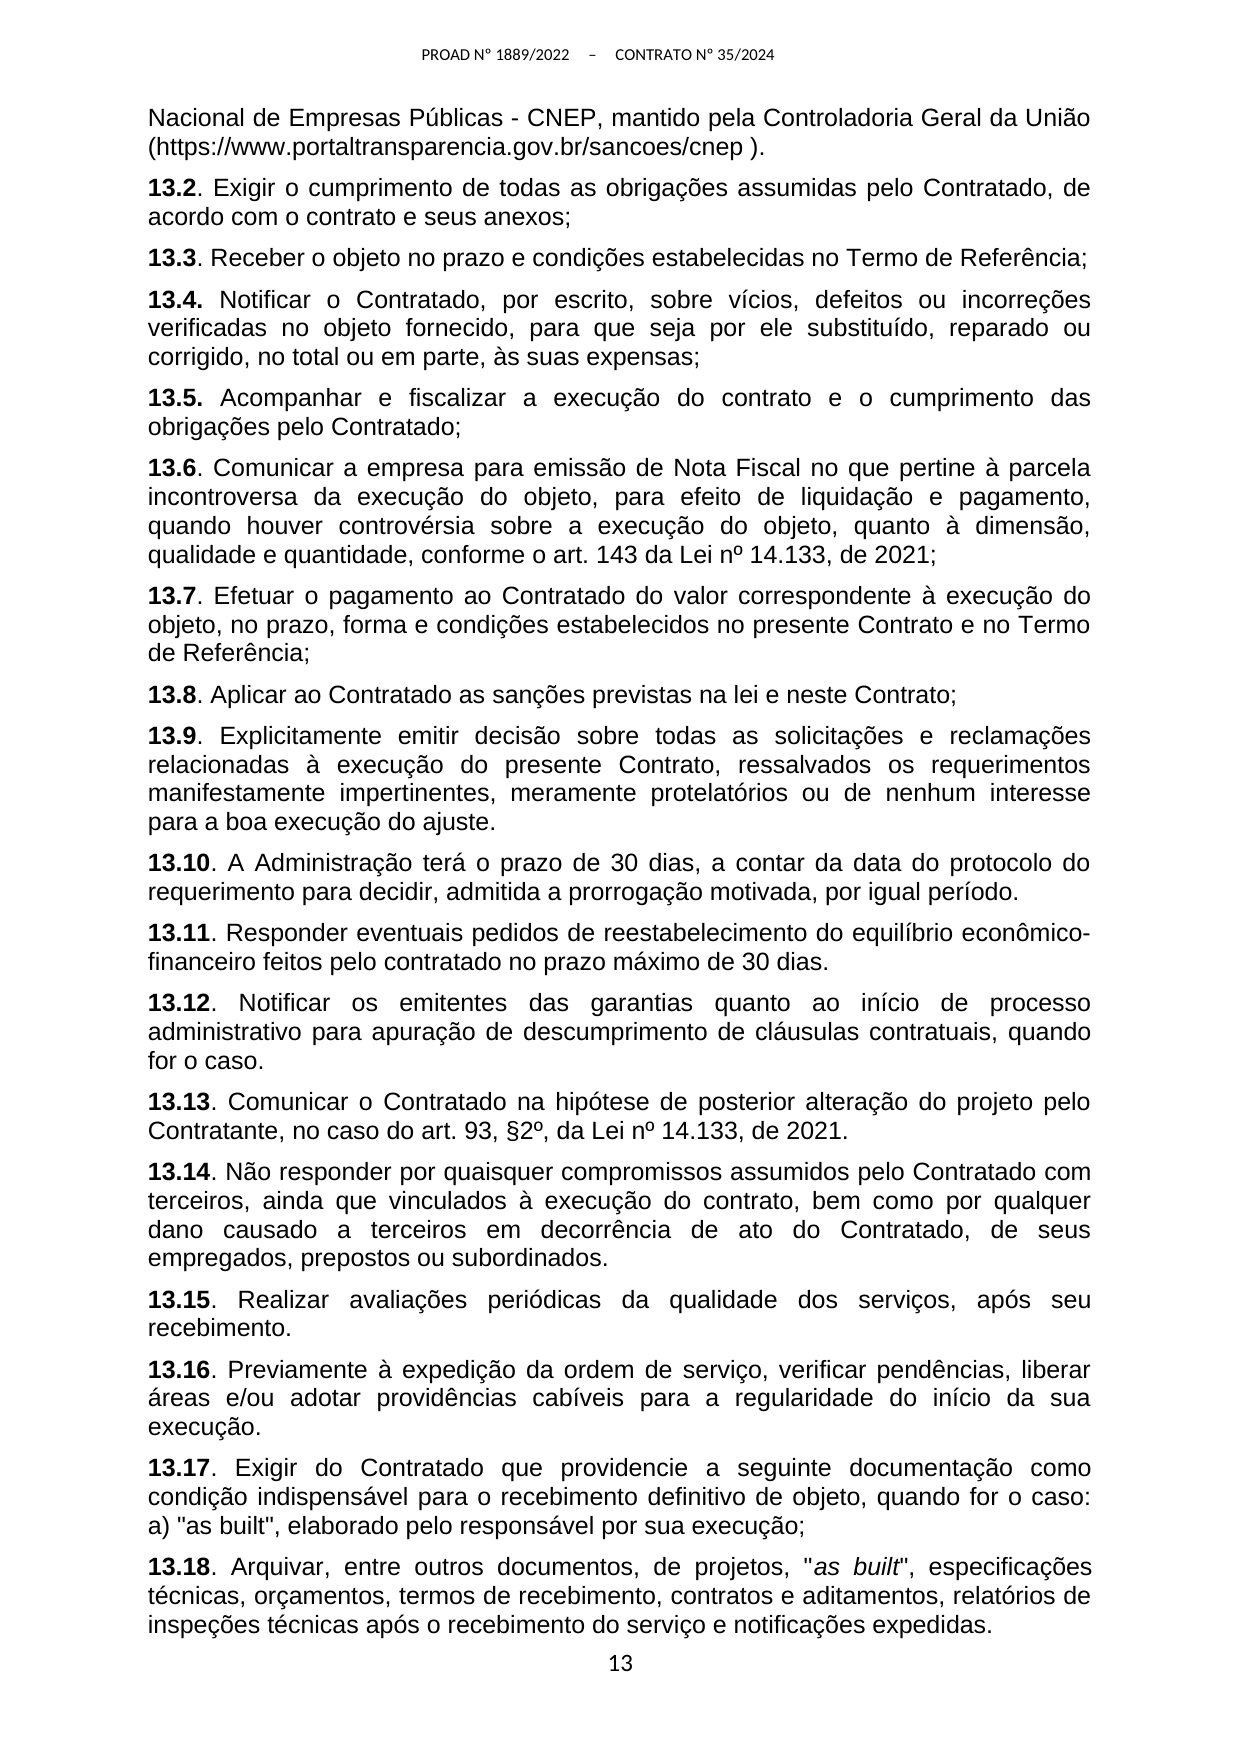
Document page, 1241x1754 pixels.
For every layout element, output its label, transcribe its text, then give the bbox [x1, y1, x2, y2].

text 13.9. Explicitamente emitir decisão sobre todas as solicitações e reclamações relacionadas à execução do presente Contrato, ressalvados os requerimentos manifestamente impertinentes, meramente protelatórios ou de nenhum interesse para a boa execução do ajuste. [148, 721, 1092, 836]
text 13.16. Previamente à expedição da ordem de serviço, verificar pendências, liberar áreas e/ou adotar providências cabíveis para a regularidade do início da sua execução. [148, 1355, 1092, 1441]
text 13.4. Notificar o Contratado, por escrito, sobre vícios, defeitos ou incorreções verificadas no objeto fornecido, para que seja por ele substituído, reparado ou corrigido, no total ou em parte, às suas expensas; [148, 285, 1092, 371]
text 13.10. A Administração terá o prazo de 30 dias, a contar da data do protocolo do requerimento para decidir, admitida a prorrogação motivada, por igual período. [148, 848, 1092, 906]
text 13.12. Notificar os emitentes das garantias quanto ao início de processo administrativo para apuração de descumprimento de cláusulas contratuais, quando for o caso. [148, 988, 1092, 1075]
text 13.17. Exigir do Contratado que providencie a seguinte documentação como condição indispensável para o recebimento definitivo de objeto, quando for o caso: a) "as built", elaborado pelo responsável por sua execução; [148, 1453, 1092, 1540]
text 13.5. Acompanhar e fiscalizar a execução do contrato e o cumprimento das obrigações pelo Contratado; [148, 383, 1092, 441]
text 13.2. Exigir o cumprimento de todas as obrigações assumidas pelo Contratado, de acordo com o contrato e seus anexos; [148, 173, 1092, 231]
text 13.3. Receber o objeto no prazo e condições estabelecidas no Termo de Referência; [148, 243, 1092, 272]
text 13.15. Realizar avaliações periódicas da qualidade dos serviços, após seu recebimento. [148, 1285, 1092, 1342]
text 13.14. Não responder por quaisquer compromissos assumidos pelo Contratado com terceiros, ainda que vinculados à execução do contrato, bem como por qualquer dano causado a terceiros em decorrência de ato do Contratado, de seus empregados, prepostos ou subordinados. [148, 1157, 1092, 1272]
text 13.13. Comunicar o Contratado na hipótese de posterior alteração do projeto pelo Contratante, no caso do art. 93, §2º, da Lei nº 14.133, de 2021. [148, 1087, 1092, 1145]
text 13.8. Aplicar ao Contratado as sanções previstas na lei e neste Contrato; [148, 680, 1092, 708]
text 13.7. Efetuar o pagamento ao Contratado do valor correspondente à execução do objeto, no prazo, forma e condições estabelecidos no presente Contrato e no Termo de Referência; [148, 581, 1092, 667]
text 13.11. Responder eventuais pedidos de reestabelecimento do equilíbrio econômico-financeiro feitos pelo contratado no prazo máximo de 30 dias. [148, 918, 1092, 976]
text 13.18. Arquivar, entre outros documentos, de projetos, "as built", especificações técnicas, orçamentos, termos de recebimento, contratos e aditamentos, relatórios de inspeções técnicas após o recebimento do serviço e notificações expedidas. [148, 1552, 1092, 1638]
text Nacional de Empresas Públicas - CNEP, mantido pela Controladoria Geral da União (https://www.portaltransparencia.gov.br/sancoes/cnep ). [148, 103, 1092, 161]
text 13.6. Comunicar a empresa para emissão de Nota Fiscal no que pertine à parcela incontroversa da execução do objeto, para efeito de liquidação e pagamento, quando houver controvérsia sobre a execução do objeto, quanto à dimensão, qualidade e quantidade, conforme o art. 143 da Lei nº 14.133, de 2021; [148, 453, 1092, 568]
